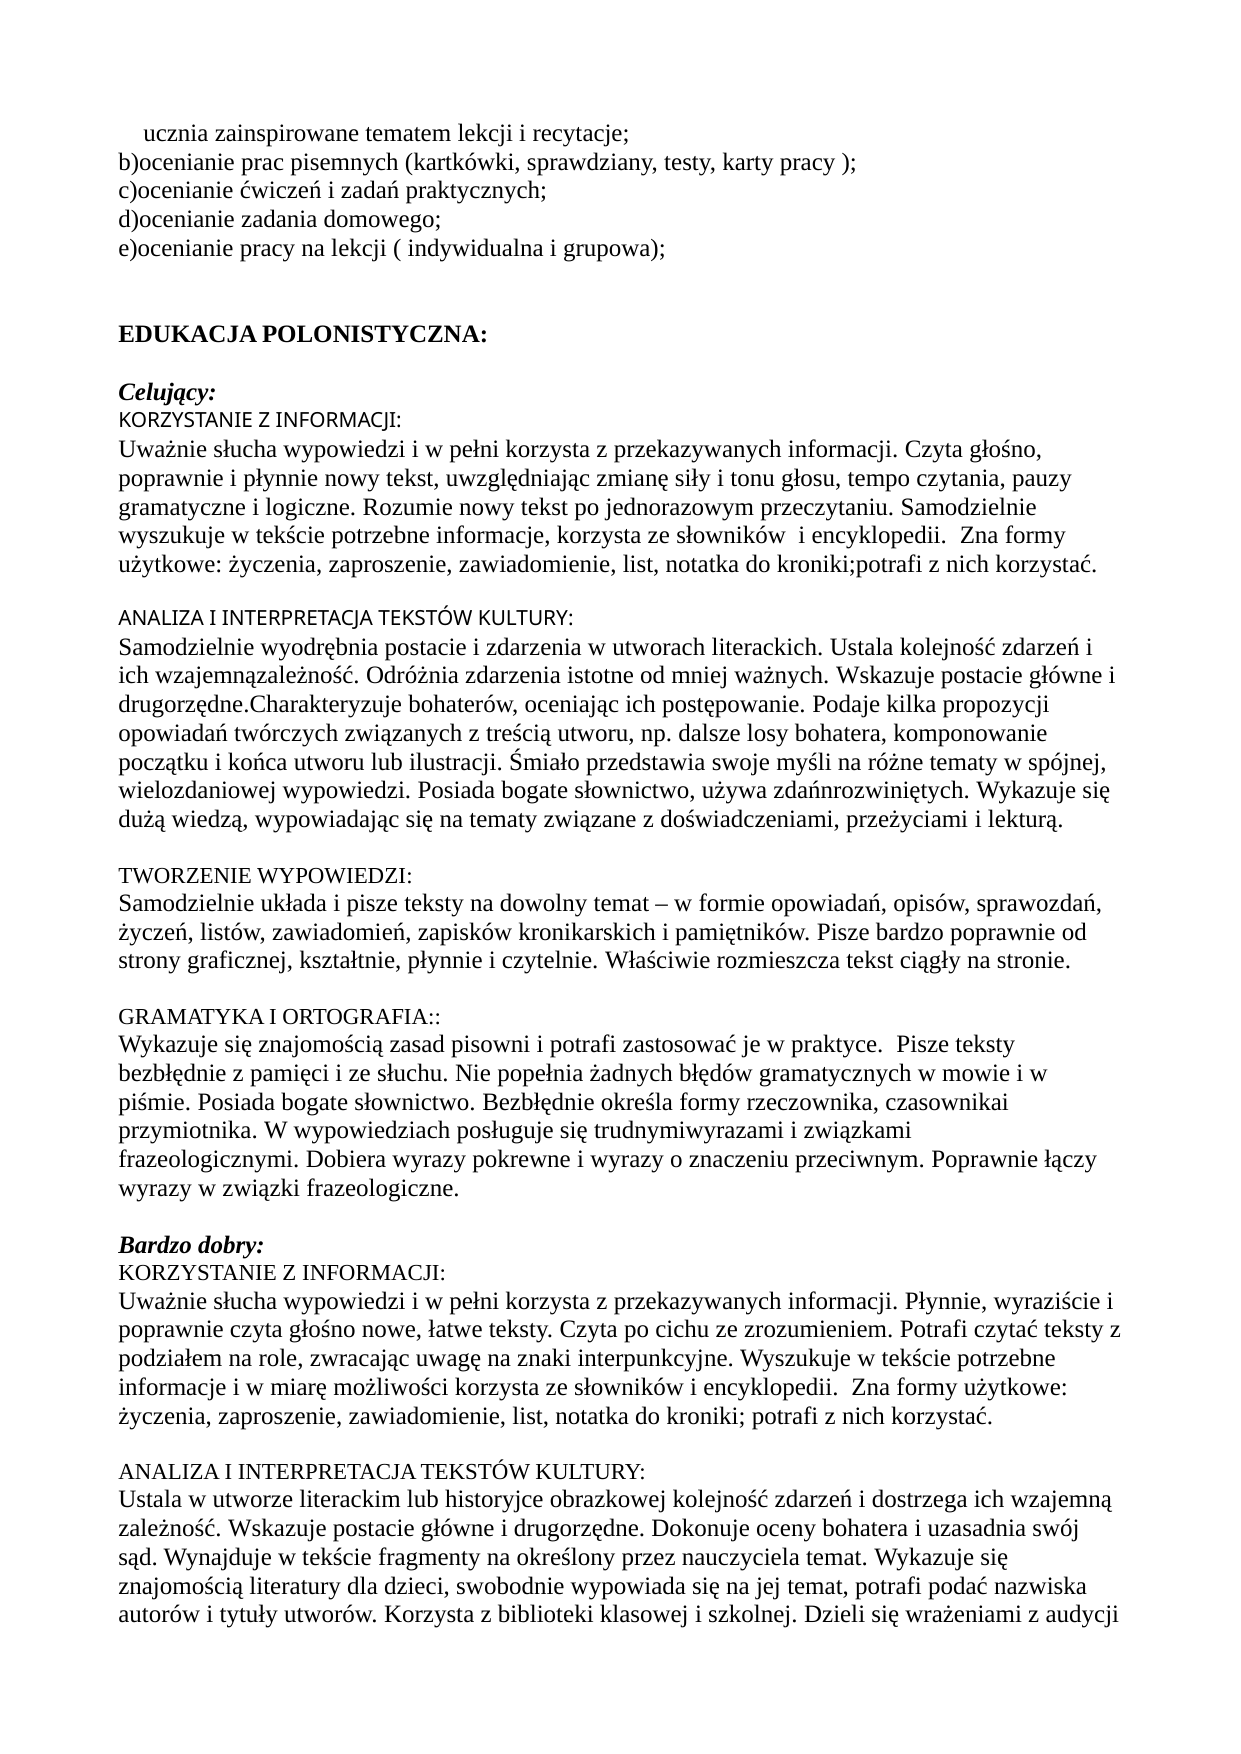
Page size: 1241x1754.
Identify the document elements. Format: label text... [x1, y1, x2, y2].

text frazeologicznymi. Dobiera wyrazy pokrewne i wyrazy o znaczeniu przeciwnym. Poprawnie łączy wyrazy w związki frazeologiczne. [118, 1144, 1122, 1202]
text e)ocenianie pracy na lekcji ( indywidualna i grupowa); [118, 233, 1122, 262]
text KORZYSTANIE Z INFORMACJI: [118, 406, 1122, 434]
text ucznia zainspirowane tematem lekcji i recytacje; [118, 118, 1122, 147]
text c)ocenianie ćwiczeń i zadań praktycznych; [118, 176, 1122, 204]
text d)ocenianie zadania domowego; [118, 204, 1122, 233]
text Samodzielnie układa i pisze teksty na dowolny temat – w formie opowiadań, opisów, sprawozdań, życzeń, listów, zawiadomień, zapisków kronikarskich i pamiętników. Pisze bardzo poprawnie od strony graficznej, kształtnie, płynnie i czytelnie. Właściwie rozmieszcza tekst ciągły na stronie. [118, 888, 1122, 974]
text Samodzielnie wyodrębnia postacie i zdarzenia w utworach literackich. Ustala kolejność zdarzeń i ich wzajemnązależność. Odróżnia zdarzenia istotne od mniej ważnych. Wskazuje postacie główne i drugorzędne.Charakteryzuje bohaterów, oceniając ich postępowanie. Podaje kilka propozycji opowiadań twórczych związanych z treścią utworu, np. dalsze losy bohatera, komponowanie początku i końca utworu lub ilustracji. Śmiało przedstawia swoje myśli na różne tematy w spójnej, wielozdaniowej wypowiedzi. Posiada bogate słownictwo, używa zdańnrozwiniętych. Wykazuje się dużą wiedzą, wypowiadając się na tematy związane z doświadczeniami, przeżyciami i lekturą. [118, 632, 1122, 833]
text EDUKACJA POLONISTYCZNA: [118, 319, 1122, 348]
text Celujący: [118, 377, 1122, 406]
text b)ocenianie prac pisemnych (kartkówki, sprawdziany, testy, karty pracy ); [118, 147, 1122, 176]
text ANALIZA I INTERPRETACJA TEKSTÓW KULTURY: [118, 1458, 1122, 1484]
text ANALIZA I INTERPRETACJA TEKSTÓW KULTURY: [118, 603, 1122, 632]
text Uważnie słucha wypowiedzi i w pełni korzysta z przekazywanych informacji. Płynnie, wyraziście i poprawnie czyta głośno nowe, łatwe teksty. Czyta po cichu ze zrozumieniem. Potrafi czytać teksty z podziałem na role, zwracając uwagę na znaki interpunkcyjne. Wyszukuje w tekście potrzebne informacje i w miarę możliwości korzysta ze słowników i encyklopedii. Zna formy użytkowe: życzenia, zaproszenie, zawiadomienie, list, notatka do kroniki; potrafi z nich korzystać. [118, 1286, 1122, 1429]
text Bardzo dobry: [118, 1231, 1122, 1259]
text Ustala w utworze literackim lub historyjce obrazkowej kolejność zdarzeń i dostrzega ich wzajemną zależność. Wskazuje postacie główne i drugorzędne. Dokonuje oceny bohatera i uzasadnia swój sąd. Wynajduje w tekście fragmenty na określony przez nauczyciela temat. Wykazuje się znajomością literatury dla dzieci, swobodnie wypowiada się na jej temat, potrafi podać nazwiska autorów i tytuły utworów. Korzysta z biblioteki klasowej i szkolnej. Dzieli się wrażeniami z audycji [118, 1484, 1122, 1628]
text GRAMATYKA I ORTOGRAFIA:: [118, 1003, 1122, 1029]
text KORZYSTANIE Z INFORMACJI: [118, 1259, 1122, 1286]
text TWORZENIE WYPOWIEDZI: [118, 862, 1122, 888]
text Uważnie słucha wypowiedzi i w pełni korzysta z przekazywanych informacji. Czyta głośno, poprawnie i płynnie nowy tekst, uwzględniając zmianę siły i tonu głosu, tempo czytania, pauzy gramatyczne i logiczne. Rozumie nowy tekst po jednorazowym przeczytaniu. Samodzielnie wyszukuje w tekście potrzebne informacje, korzysta ze słowników i encyklopedii. Zna formy użytkowe: życzenia, zaproszenie, zawiadomienie, list, notatka do kroniki;potrafi z nich korzystać. [118, 434, 1122, 578]
text Wykazuje się znajomością zasad pisowni i potrafi zastosować je w praktyce. Pisze teksty bezbłędnie z pamięci i ze słuchu. Nie popełnia żadnych błędów gramatycznych w mowie i w piśmie. Posiada bogate słownictwo. Bezbłędnie określa formy rzeczownika, czasownikai przymiotnika. W wypowiedziach posługuje się trudnymiwyrazami i związkami [118, 1029, 1122, 1144]
